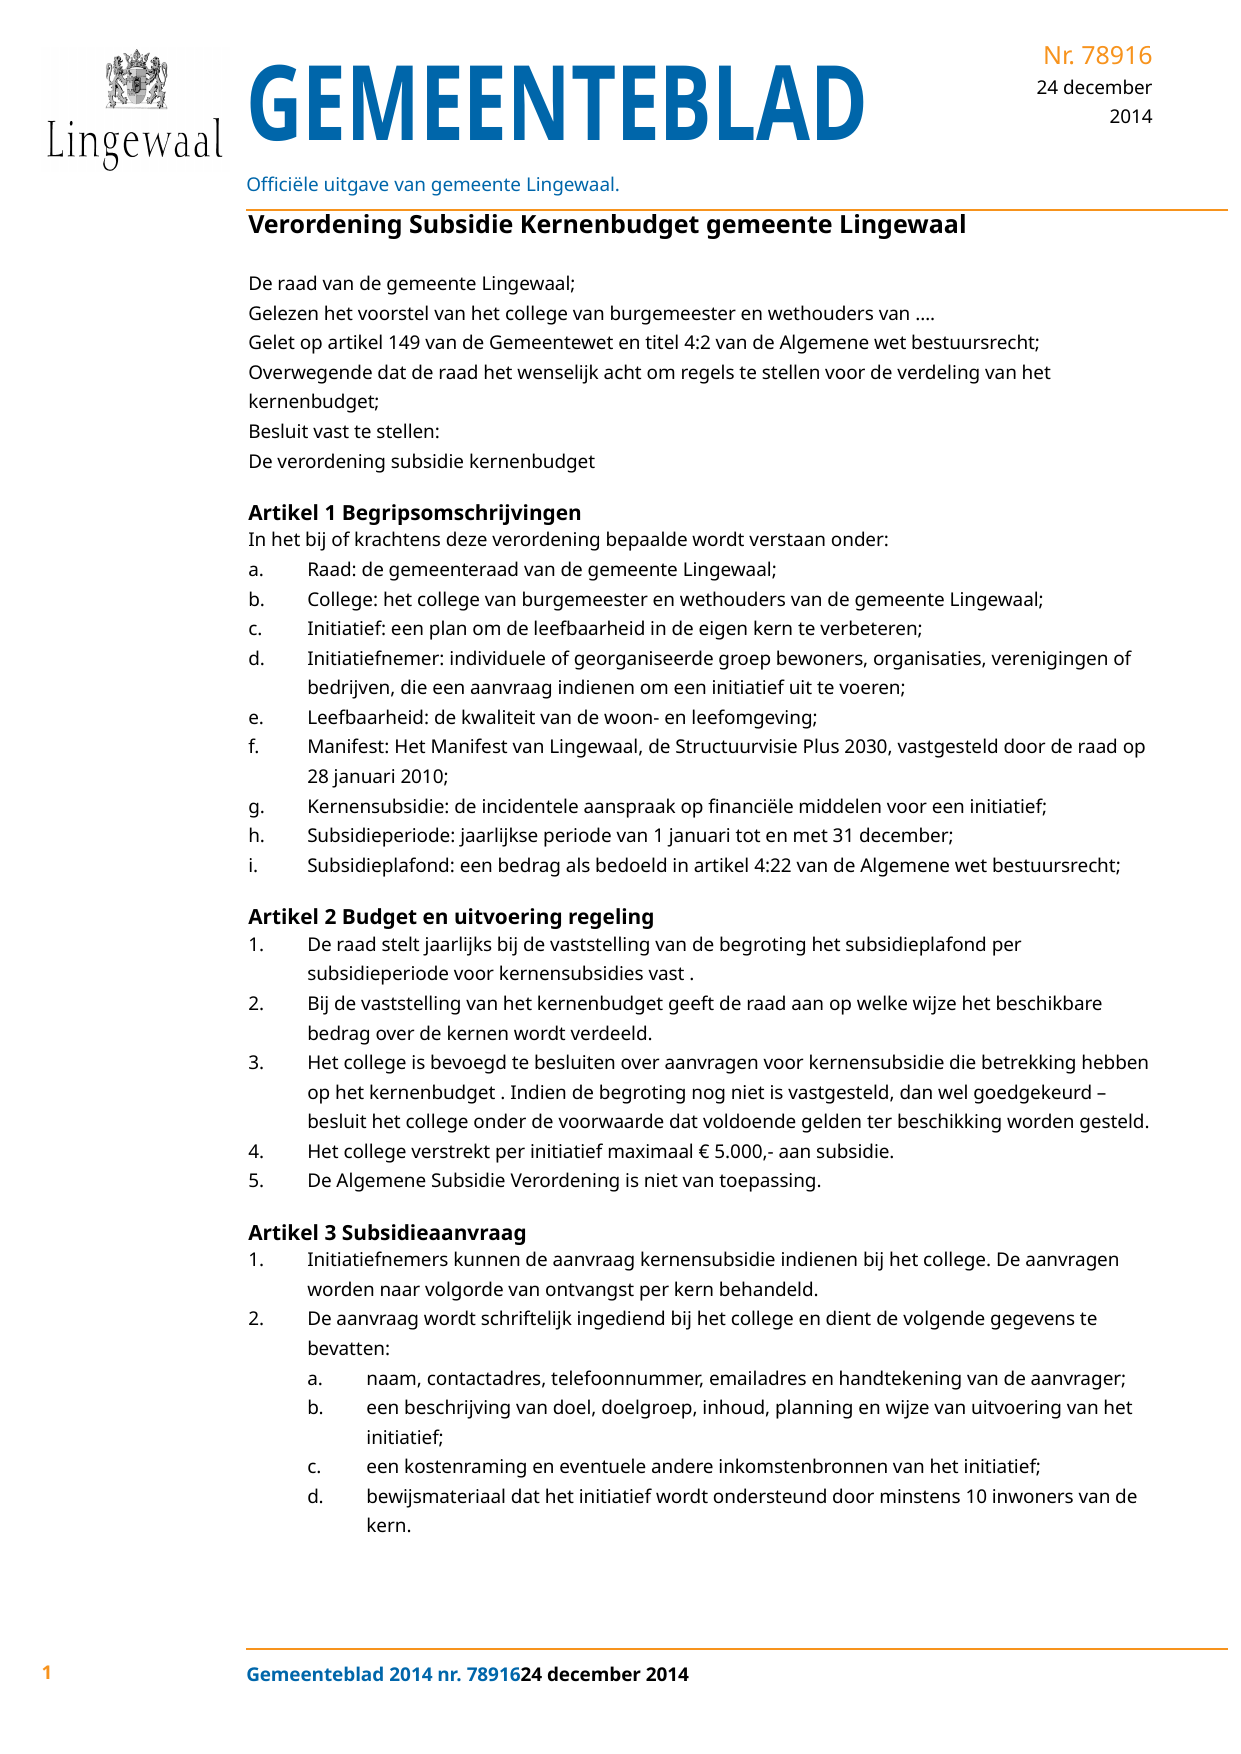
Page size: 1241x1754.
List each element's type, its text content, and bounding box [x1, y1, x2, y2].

list Initiatiefnemer: individuele of georganiseerde groep bewoners, organisaties, verenigingen of bedrijven, die een aanvraag indienen om een initiatief uit te voeren; [248, 645, 1152, 700]
text Artikel 2 Budget en uitvoering regeling [248, 902, 1152, 931]
list Het college verstrekt per initiatief maximaal € 5.000,- aan subsidie. [248, 1138, 1152, 1164]
list Manifest: Het Manifest van Lingewaal, de Structuurvisie Plus 2030, vastgesteld door de raad op 28 januari 2010; [248, 734, 1152, 789]
list De raad stelt jaarlijks bij de vaststelling van de begroting het subsidieplafond per subsidieperiode voor kernensubsidies vast . [248, 931, 1152, 986]
text Gelezen het voorstel van het college van burgemeester en wethouders van …. [248, 300, 1152, 326]
list bewijsmateriaal dat het initiatief wordt ondersteund door minstens 10 inwoners van de kern. [307, 1483, 1152, 1538]
list Subsidieplafond: een bedrag als bedoeld in artikel 4:22 van de Algemene wet bestuursrecht; [248, 852, 1152, 878]
list Initiatief: een plan om de leefbaarheid in de eigen kern te verbeteren; [248, 615, 1152, 641]
list Bij de vaststelling van het kernenbudget geeft de raad aan op welke wijze het beschikbare bedrag over de kernen wordt verdeeld. [248, 990, 1152, 1045]
picture [41, 47, 231, 172]
list een kostenraming en eventuele andere inkomstenbronnen van het initiatief; [307, 1453, 1152, 1479]
list Het college is bevoegd te besluiten over aanvragen voor kernensubsidie die betrekking hebben op het kernenbudget . Indien de begroting nog niet is vastgesteld, dan wel goedgekeurd – besluit het college onder de voorwaarde dat voldoende gelden ter beschikking worden gesteld. [248, 1049, 1152, 1134]
list Subsidieperiode: jaarlijkse periode van 1 januari tot en met 31 december; [248, 822, 1152, 848]
list Kernensubsidie: de incidentele aanspraak op financiële middelen voor een initiatief; [248, 793, 1152, 819]
list Leefbaarheid: de kwaliteit van de woon- en leefomgeving; [248, 704, 1152, 730]
list Initiatiefnemers kunnen de aanvraag kernensubsidie indienen bij het college. De aanvragen worden naar volgorde van ontvangst per kern behandeld. [248, 1246, 1152, 1302]
text Artikel 1 Begripsomschrijvingen [248, 498, 1152, 527]
text Overwegende dat de raad het wenselijk acht om regels te stellen voor de verdeling van het kernenbudget; [248, 359, 1152, 414]
list College: het college van burgemeester en wethouders van de gemeente Lingewaal; [248, 586, 1152, 612]
list een beschrijving van doel, doelgroep, inhoud, planning en wijze van uitvoering van het initiatief; [307, 1394, 1152, 1450]
text Besluit vast te stellen: [248, 418, 1152, 444]
text Artikel 3 Subsidieaanvraag [248, 1218, 1152, 1246]
text De verordening subsidie kernenbudget [248, 448, 1152, 473]
text De raad van de gemeente Lingewaal; [248, 270, 1152, 296]
list naam, contactadres, telefoonnummer, emailadres en handtekening van de aanvrager; [307, 1365, 1152, 1391]
list De Algemene Subsidie Verordening is niet van toepassing. [248, 1168, 1152, 1193]
list De aanvraag wordt schriftelijk ingediend bij het college en dient de volgende gegevens te bevatten: [248, 1306, 1152, 1361]
text Verordening Subsidie Kernenbudget gemeente Lingewaal [248, 211, 1152, 241]
list Raad: de gemeenteraad van de gemeente Lingewaal; [248, 556, 1152, 582]
text Gelet op artikel 149 van de Gemeentewet en titel 4:2 van de Algemene wet bestuursrecht; [248, 329, 1152, 355]
text In het bij of krachtens deze verordening bepaalde wordt verstaan onder: [248, 527, 1152, 552]
